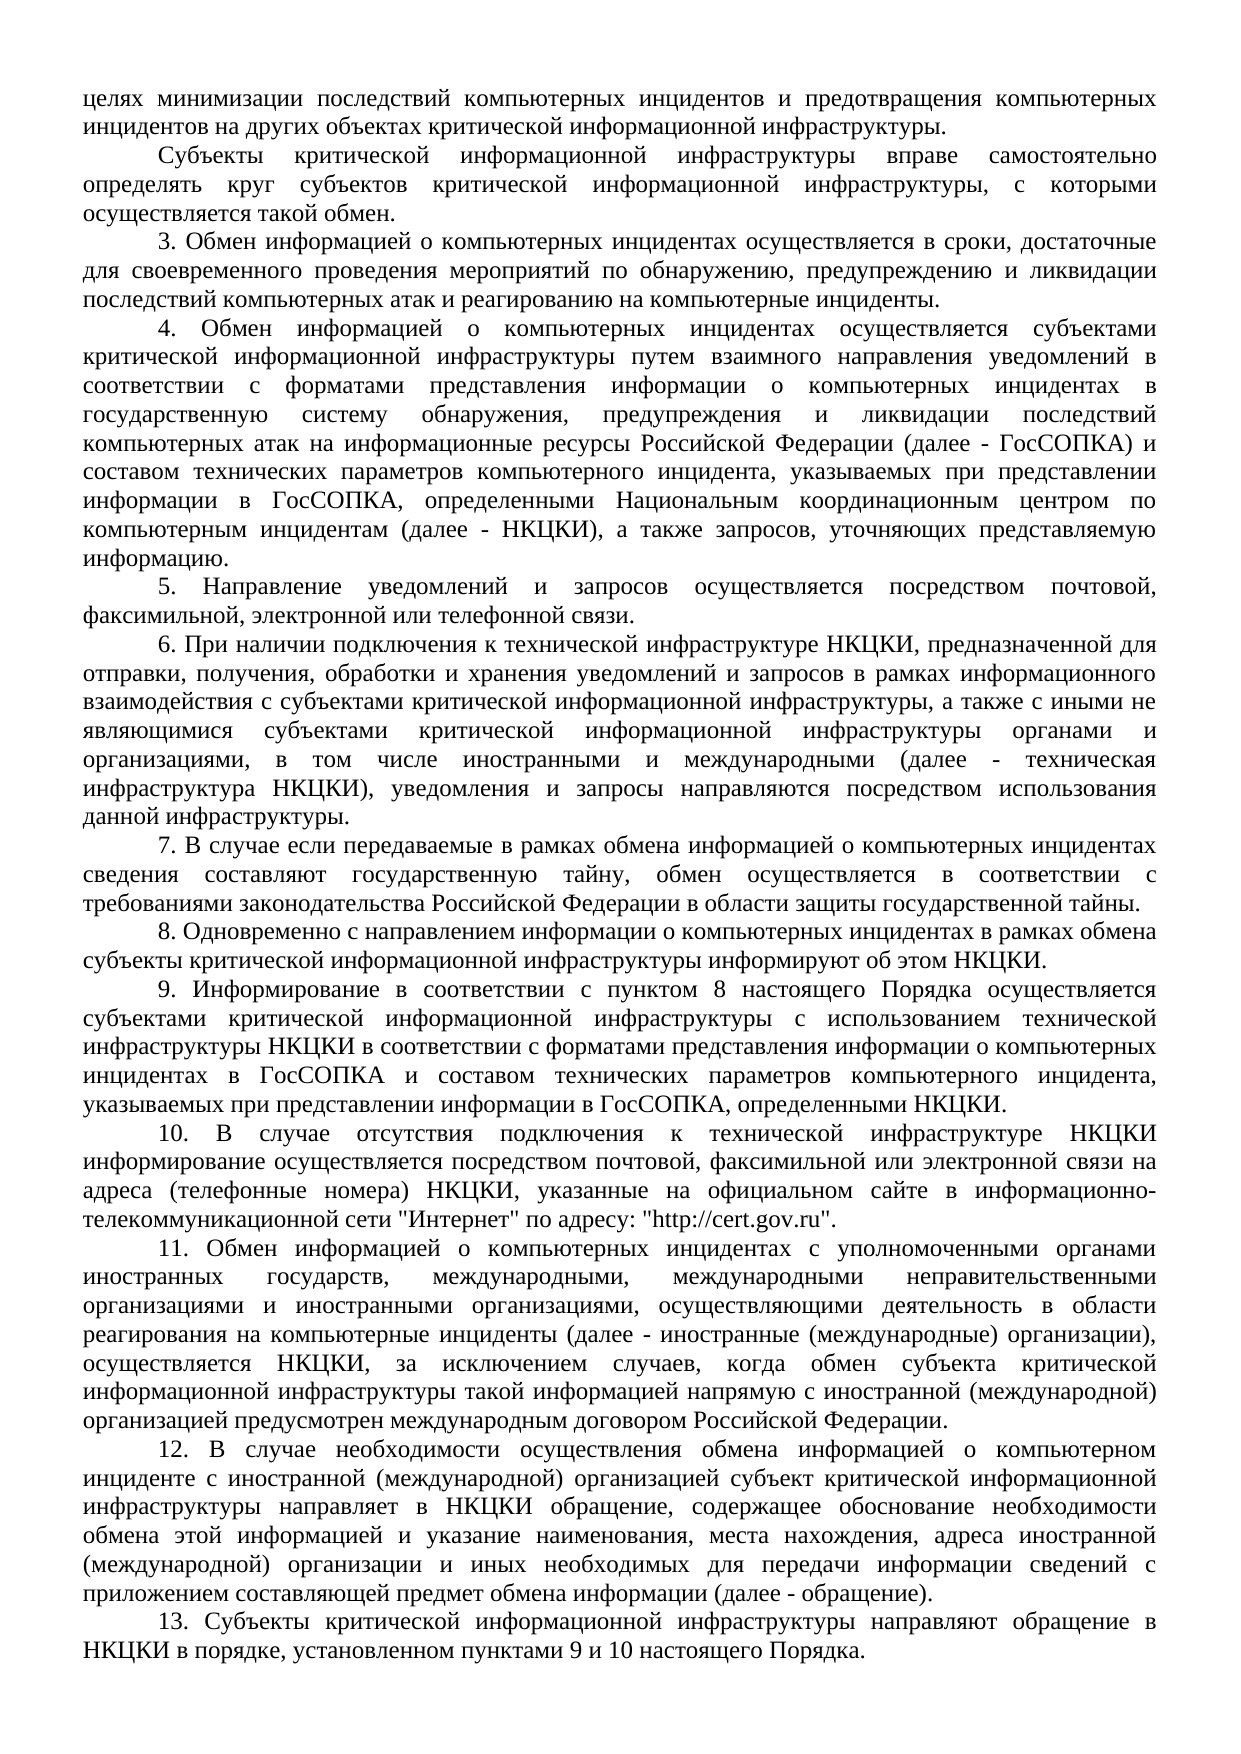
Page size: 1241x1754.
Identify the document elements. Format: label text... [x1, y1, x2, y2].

text Субъекты критической информационной инфраструктуры вправе самостоятельно определять круг субъектов критической информационной инфраструктуры, с которыми осуществляется такой обмен. [83, 140, 1157, 226]
text 8. Одновременно с направлением информации о компьютерных инцидентах в рамках обмена субъекты критической информационной инфраструктуры информируют об этом НКЦКИ. [83, 916, 1157, 974]
text целях минимизации последствий компьютерных инцидентов и предотвращения компьютерных инцидентов на других объектах критической информационной инфраструктуры. [83, 83, 1157, 140]
text 12. В случае необходимости осуществления обмена информацией о компьютерном инциденте с иностранной (международной) организацией субъект критической информационной инфраструктуры направляет в НКЦКИ обращение, содержащее обоснование необходимости обмена этой информацией и указание наименования, места нахождения, адреса иностранной (международной) организации и иных необходимых для передачи информации сведений с приложением составляющей предмет обмена информации (далее - обращение). [83, 1434, 1157, 1606]
text 3. Обмен информацией о компьютерных инцидентах осуществляется в сроки, достаточные для своевременного проведения мероприятий по обнаружению, предупреждению и ликвидации последствий компьютерных атак и реагированию на компьютерные инциденты. [83, 226, 1157, 313]
text 4. Обмен информацией о компьютерных инцидентах осуществляется субъектами критической информационной инфраструктуры путем взаимного направления уведомлений в соответствии с форматами представления информации о компьютерных инцидентах в государственную систему обнаружения, предупреждения и ликвидации последствий компьютерных атак на информационные ресурсы Российской Федерации (далее - ГосСОПКА) и составом технических параметров компьютерного инцидента, указываемых при представлении информации в ГосСОПКА, определенными Национальным координационным центром по компьютерным инцидентам (далее - НКЦКИ), а также запросов, уточняющих представляемую информацию. [83, 313, 1157, 571]
text 9. Информирование в соответствии с пунктом 8 настоящего Порядка осуществляется субъектами критической информационной инфраструктуры с использованием технической инфраструктуры НКЦКИ в соответствии с форматами представления информации о компьютерных инцидентах в ГосСОПКА и составом технических параметров компьютерного инцидента, указываемых при представлении информации в ГосСОПКА, определенными НКЦКИ. [83, 974, 1157, 1118]
text 7. В случае если передаваемые в рамках обмена информацией о компьютерных инцидентах сведения составляют государственную тайну, обмен осуществляется в соответствии с требованиями законодательства Российской Федерации в области защиты государственной тайны. [83, 830, 1157, 916]
text 10. В случае отсутствия подключения к технической инфраструктуре НКЦКИ информирование осуществляется посредством почтовой, факсимильной или электронной связи на адреса (телефонные номера) НКЦКИ, указанные на официальном сайте в информационно-телекоммуникационной сети "Интернет" по адресу: "http://cert.gov.ru". [83, 1118, 1157, 1233]
text 11. Обмен информацией о компьютерных инцидентах с уполномоченными органами иностранных государств, международными, международными неправительственными организациями и иностранными организациями, осуществляющими деятельность в области реагирования на компьютерные инциденты (далее - иностранные (международные) организации), осуществляется НКЦКИ, за исключением случаев, когда обмен субъекта критической информационной инфраструктуры такой информацией напрямую с иностранной (международной) организацией предусмотрен международным договором Российской Федерации. [83, 1233, 1157, 1434]
text 6. При наличии подключения к технической инфраструктуре НКЦКИ, предназначенной для отправки, получения, обработки и хранения уведомлений и запросов в рамках информационного взаимодействия с субъектами критической информационной инфраструктуры, а также с иными не являющимися субъектами критической информационной инфраструктуры органами и организациями, в том числе иностранными и международными (далее - техническая инфраструктура НКЦКИ), уведомления и запросы направляются посредством использования данной инфраструктуры. [83, 629, 1157, 830]
text 13. Субъекты критической информационной инфраструктуры направляют обращение в НКЦКИ в порядке, установленном пунктами 9 и 10 настоящего Порядка. [83, 1606, 1157, 1664]
text 5. Направление уведомлений и запросов осуществляется посредством почтовой, факсимильной, электронной или телефонной связи. [83, 571, 1157, 629]
